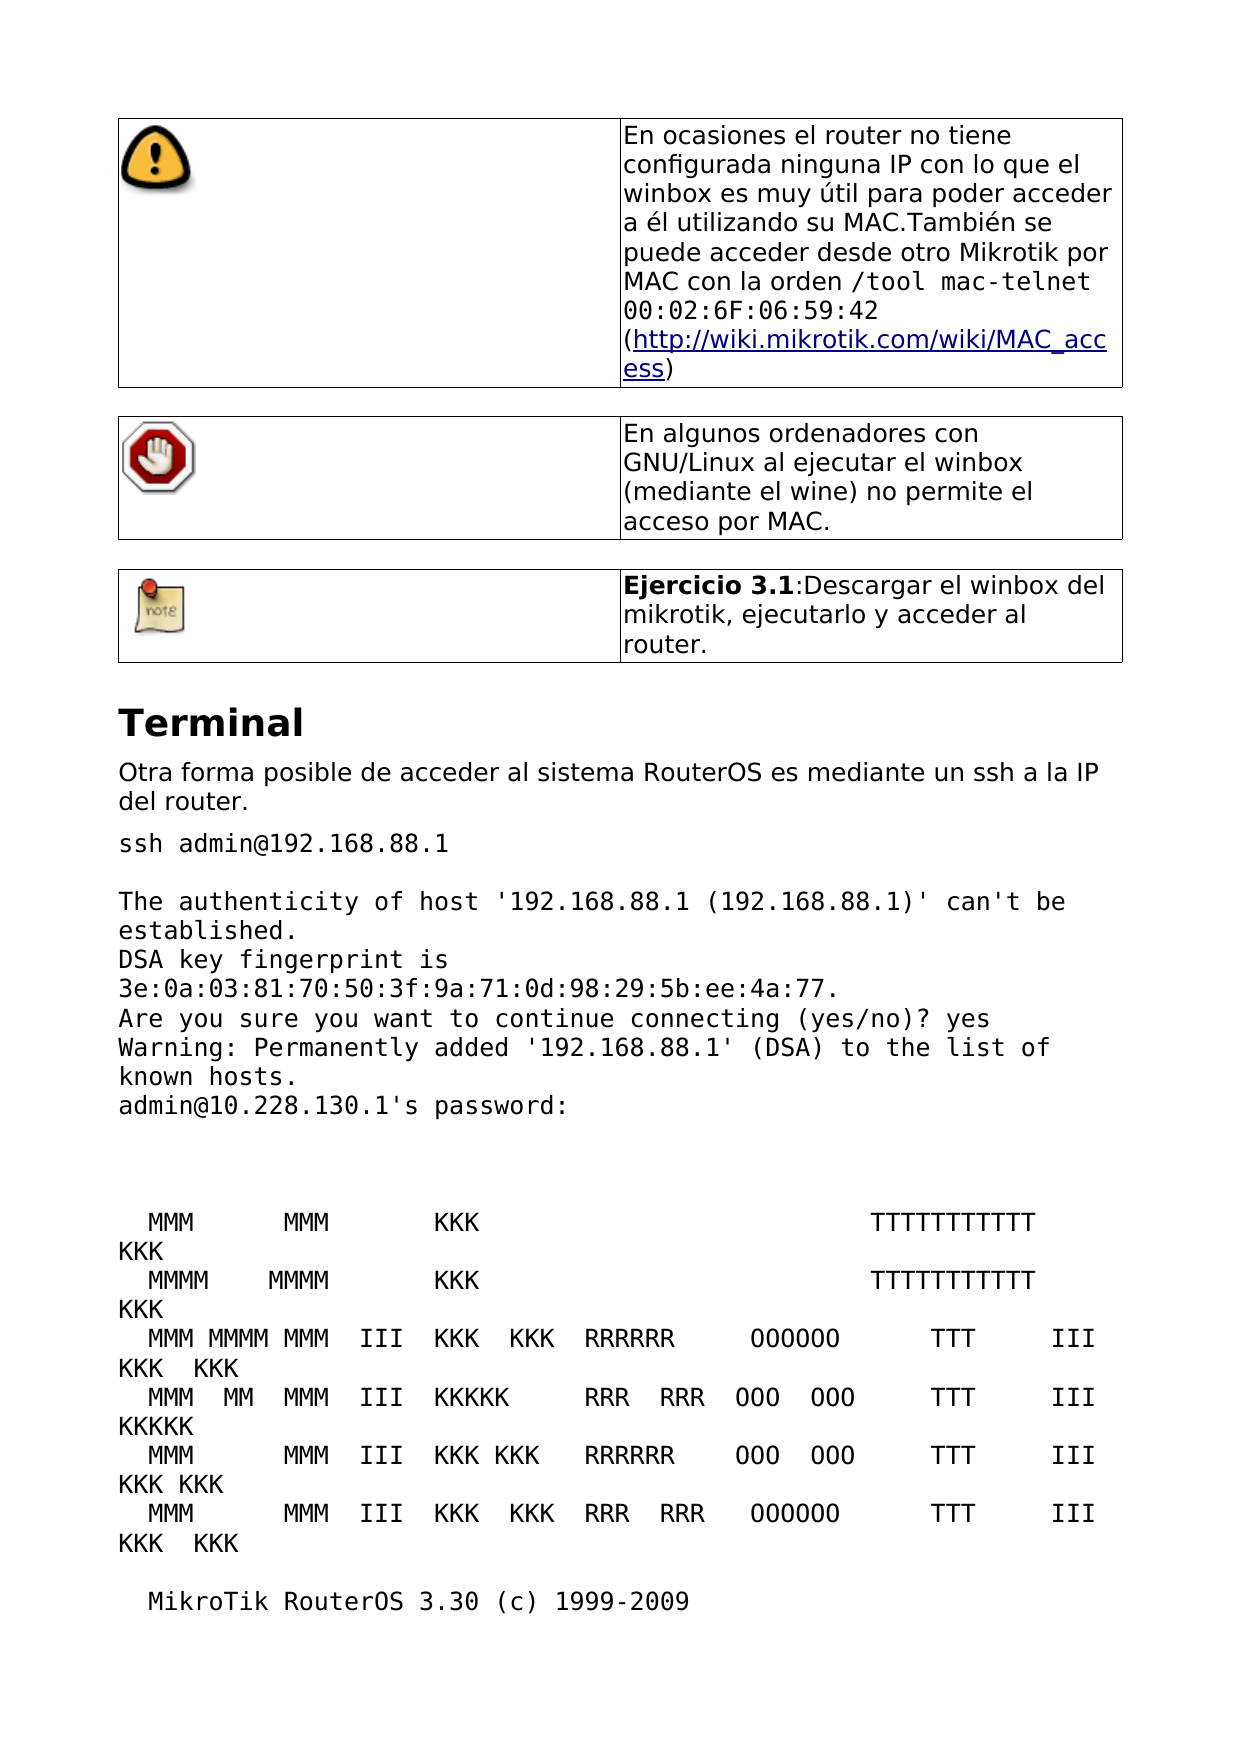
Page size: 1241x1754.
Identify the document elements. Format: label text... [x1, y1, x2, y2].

picture [121, 121, 197, 197]
table_header Ejercicio 3.1:Descargar el winbox del mikrotik, ejecutarlo y acceder al router. [621, 570, 1122, 662]
table_header En ocasiones el router no tiene configurada ninguna IP con lo que el winbox es muy útil para poder acceder a él utilizando su MAC.También se puede acceder desde otro Mikrotik por MAC con la orden /tool mac-telnet 00:02:6F:06:59:42 (http://wiki.mikrotik.com/wiki/MAC_access) [621, 119, 1122, 387]
table_header [119, 119, 620, 387]
table_header [119, 570, 620, 662]
subtitle Terminal [118, 702, 1122, 746]
text Otra forma posible de acceder al sistema RouterOS es mediante un ssh a la IP del router. [118, 758, 1122, 816]
table_header En algunos ordenadores con GNU/Linux al ejecutar el winbox (mediante el wine) no permite el acceso por MAC. [621, 417, 1122, 539]
table_header [119, 417, 620, 539]
picture [121, 419, 197, 495]
picture [121, 571, 197, 647]
text ssh admin@192.168.88.1 The authenticity of host '192.168.88.1 (192.168.88.1)' can't be established. DSA key fingerprint is 3e:0a:03:81:70:50:3f:9a:71:0d:98:29:5b:ee:4a:77. Are you sure you want to continue connecting (yes/no)? yes Warning: Permanently added '192.168.88.1' (DSA) to the list of known hosts. admin@10.228.130.1's password: MMM MMM KKK TTTTTTTTTTT KKK MMMM MMMM KKK TTTTTTTTTTT KKK MMM MMMM MMM III KKK KKK RRRRRR OOOOOO TTT III KKK KKK MMM MM MMM III KKKKK RRR RRR OOO OOO TTT III KKKKK MMM MMM III KKK KKK RRRRRR OOO OOO TTT III KKK KKK MMM MMM III KKK KKK RRR RRR OOOOOO TTT III KKK KKK MikroTik RouterOS 3.30 (c) 1999-2009 [118, 829, 1122, 1616]
